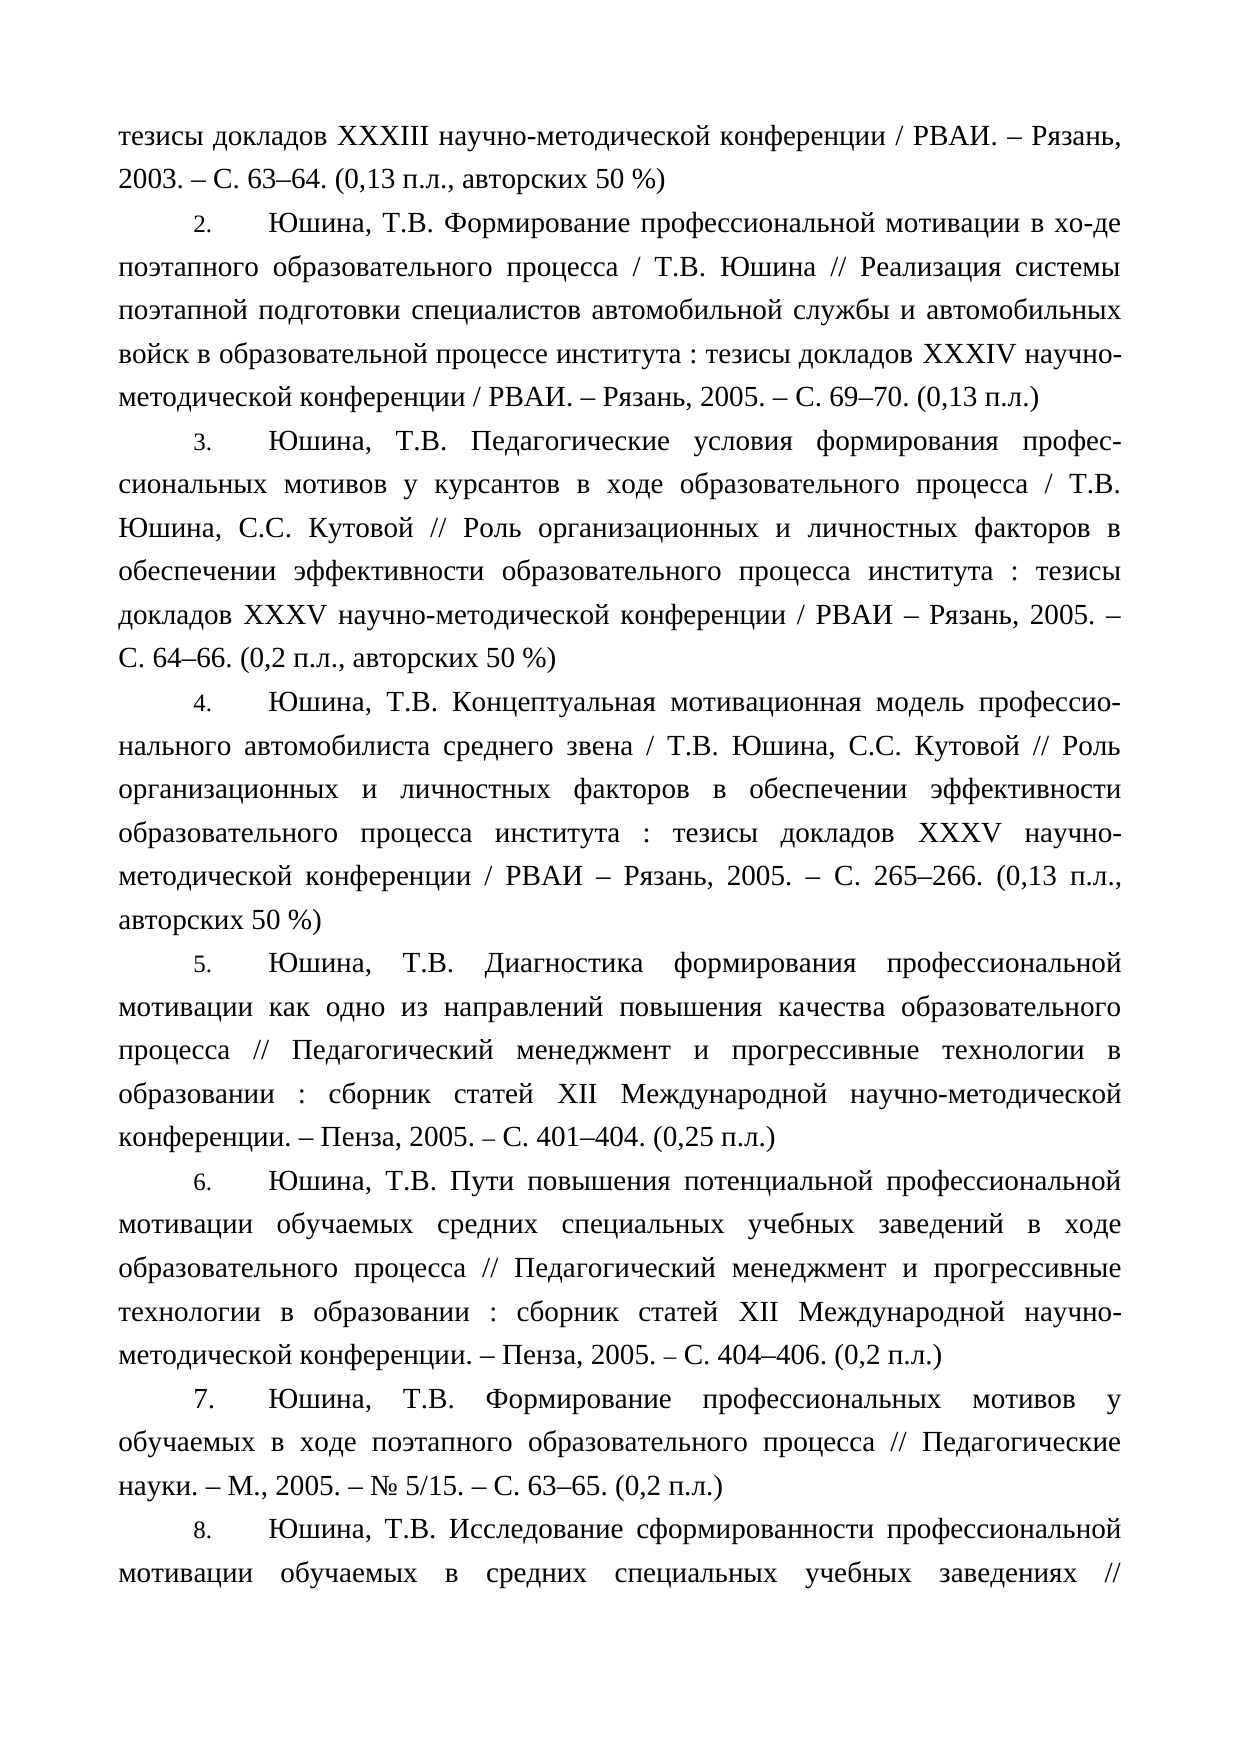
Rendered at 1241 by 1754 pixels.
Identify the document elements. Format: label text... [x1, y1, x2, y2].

list Юшина, Т.В. Формирование профессиональной мотивации в хо-де поэтапного образовательного процесса / Т.В. Юшина // Реализация системы поэтапной подготовки специалистов автомобильной службы и автомобильных войск в образовательной процессе института : тезисы докладов XXXIV научно-методической конференции / РВАИ. – Рязань, 2005. – C. 69–70. (0,13 п.л.) [118, 205, 1122, 413]
list Юшина, Т.В. Педагогические условия формирования профес-сиональных мотивов у курсантов в ходе образовательного процесса / Т.В. Юшина, С.С. Кутовой // Роль организационных и личностных факторов в обеспечении эффективности образовательного процесса института : тезисы докладов XXXV научно-методической конференции / РВАИ – Рязань, 2005. – C. 64–66. (0,2 п.л., авторских 50 %) [118, 423, 1122, 674]
list Юшина, Т.В. Исследование сформированности профессиональной мотивации обучаемых в средних специальных учебных заведениях // [118, 1511, 1122, 1588]
list Юшина, Т.В. Диагностика формирования профессиональной мотивации как одно из направлений повышения качества образовательного процесса // Педагогический менеджмент и прогрессивные технологии в образовании : сборник статей XII Международной научно-методической конференции. – Пенза, 2005. – С. 401–404. (0,25 п.л.) [118, 945, 1122, 1153]
list Юшина, Т.В. Формирование профессиональных мотивов у обучаемых в ходе поэтапного образовательного процесса // Педагогические науки. – М., 2005. – № 5/15. – С. 63–65. (0,2 п.л.) [118, 1381, 1122, 1501]
list Юшина, Т.В. Концептуальная мотивационная модель профессио-нального автомобилиста среднего звена / Т.В. Юшина, С.С. Кутовой // Роль организационных и личностных факторов в обеспечении эффективности образовательного процесса института : тезисы докладов XXXV научно-методической конференции / РВАИ – Рязань, 2005. – C. 265–266. (0,13 п.л., авторских 50 %) [118, 684, 1122, 935]
list тезисы докладов XXXIII научно-методической конференции / РВАИ. – Рязань, 2003. – C. 63–64. (0,13 п.л., авторских 50 %) [118, 118, 1122, 195]
list Юшина, Т.В. Пути повышения потенциальной профессиональной мотивации обучаемых средних специальных учебных заведений в ходе образовательного процесса // Педагогический менеджмент и прогрессивные технологии в образовании : сборник статей XII Международной научно-методической конференции. – Пенза, 2005. – С. 404–406. (0,2 п.л.) [118, 1163, 1122, 1371]
